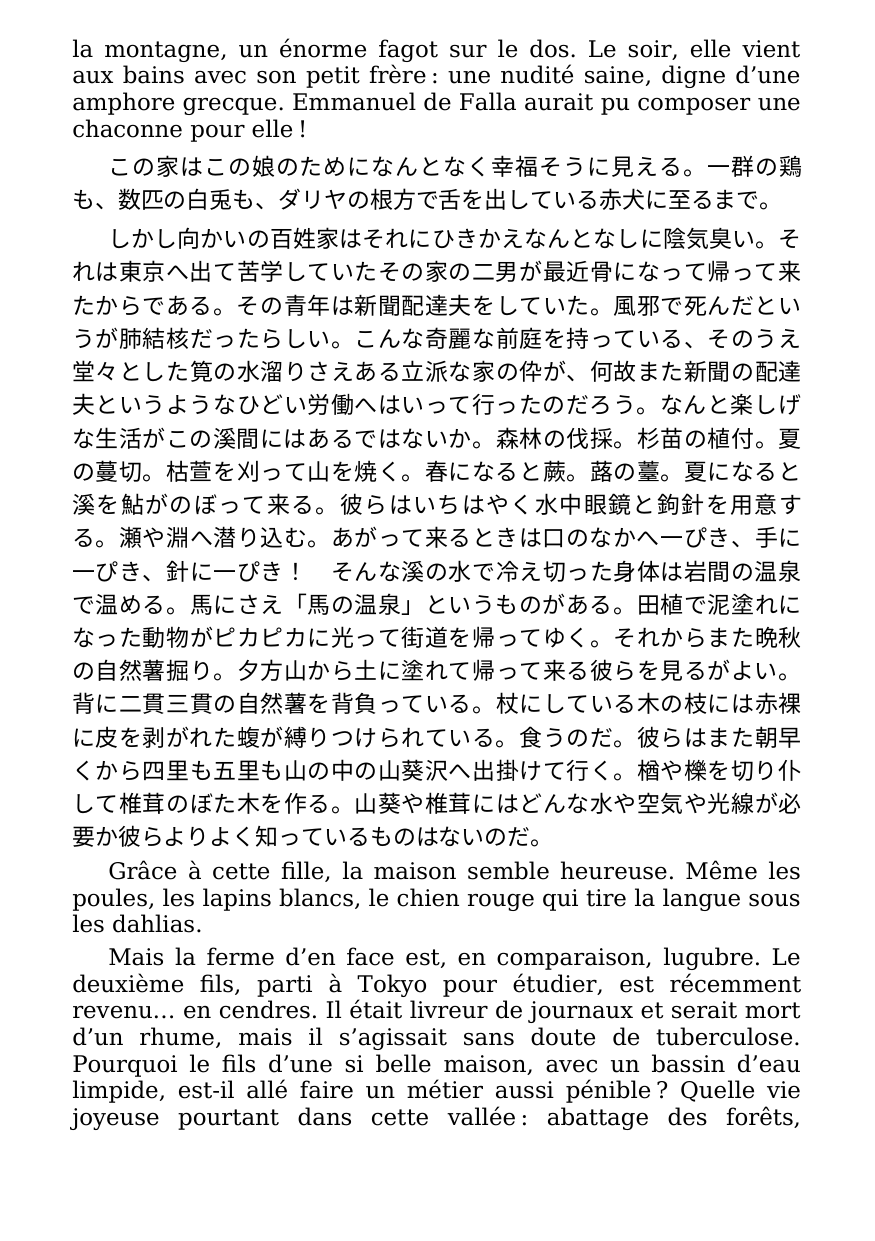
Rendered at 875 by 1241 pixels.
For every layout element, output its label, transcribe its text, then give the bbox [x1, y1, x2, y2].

text Grâce à cette fille, la maison semble heureuse. Même les poules, les lapins blancs, le chien rouge qui tire la langue sous les dahlias. [72, 858, 802, 938]
text la montagne, un énorme fagot sur le dos. Le soir, elle vient aux bains avec son petit frère : une nudité saine, digne d’une amphore grecque. Emmanuel de Falla aurait pu composer une chaconne pour elle ! [72, 36, 802, 143]
text Mais la ferme d’en face est, en comparaison, lugubre. Le deuxième fils, parti à Tokyo pour étudier, est récemment revenu… en cendres. Il était livreur de journaux et serait mort d’un rhume, mais il s’agissait sans doute de tuberculose. Pourquoi le fils d’une si belle maison, avec un bassin d’eau limpide, est-il allé faire un métier aussi pénible ? Quelle vie joyeuse pourtant dans cette vallée : abattage des forêts, [72, 944, 802, 1131]
text しかし向かいの百姓家はそれにひきかえなんとなしに陰気臭い。それは東京へ出て苦学していたその家の二男が最近骨になって帰って来たからである。その青年は新聞配達夫をしていた。風邪で死んだというが肺結核だったらしい。こんな奇麗な前庭を持っている、そのうえ堂々とした筧の水溜りさえある立派な家の伜が、何故また新聞の配達夫というようなひどい労働へはいって行ったのだろう。なんと楽しげな生活がこの溪間にはあるではないか。森林の伐採。杉苗の植付。夏の蔓切。枯萱を刈って山を焼く。春になると蕨。蕗の薹。夏になると溪を鮎がのぼって来る。彼らはいちはやく水中眼鏡と鉤針を用意する。瀬や淵へ潜り込む。あがって来るときは口のなかへ一ぴき、手に一ぴき、針に一ぴき！ そんな溪の水で冷え切った身体は岩間の温泉で温める。馬にさえ「馬の温泉」というものがある。田植で泥塗れになった動物がピカピカに光って街道を帰ってゆく。それからまた晩秋の自然薯掘り。夕方山から土に塗れて帰って来る彼らを見るがよい。背に二貫三貫の自然薯を背負っている。杖にしている木の枝には赤裸に皮を剥がれた蝮が縛りつけられている。食うのだ。彼らはまた朝早くから四里も五里も山の中の山葵沢へ出掛けて行く。楢や櫟を切り仆して椎茸のぼた木を作る。山葵や椎茸にはどんな水や空気や光線が必要か彼らよりよく知っているものはないのだ。 [72, 221, 802, 852]
text この家はこの娘のためになんとなく幸福そうに見える。一群の鶏も、数匹の白兎も、ダリヤの根方で舌を出している赤犬に至るまで。 [72, 149, 802, 215]
